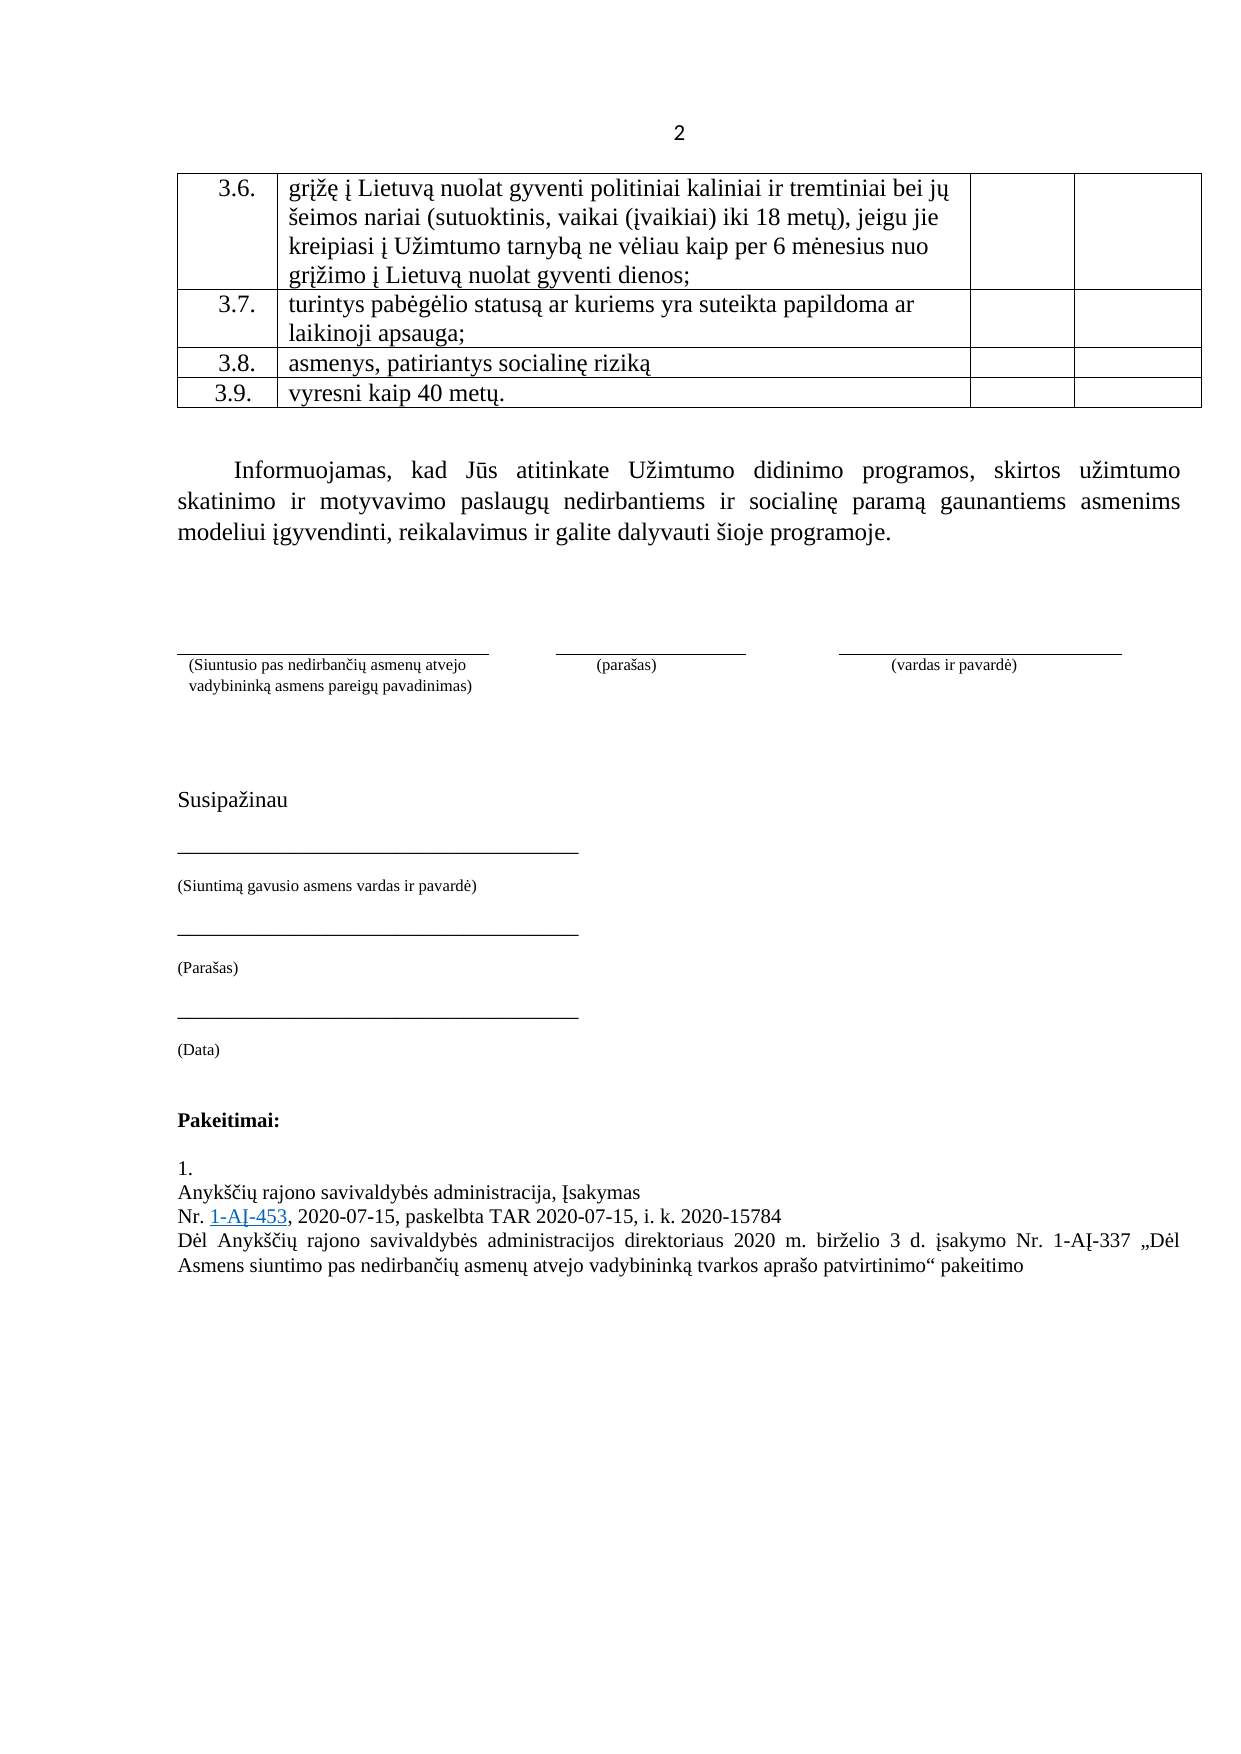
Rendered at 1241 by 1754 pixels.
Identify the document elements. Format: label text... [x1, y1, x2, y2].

table_cell asmenys, patiriantys socialinę riziką [278, 348, 970, 377]
table_cell 3.8. [178, 348, 277, 377]
table_header (vardas ir pavardė) [839, 655, 1122, 696]
table_header [489, 654, 556, 696]
text Anykščių rajono savivaldybės administracija, Įsakymas [177, 1180, 1181, 1204]
text (Siuntimą gavusio asmens vardas ir pavardė) [177, 875, 1181, 894]
table_cell [1075, 174, 1201, 288]
table_header (Siuntusio pas nedirbančių asmenų atvejo vadybininką asmens pareigų pavadinimas) [177, 655, 488, 696]
table_header (parašas) [556, 655, 746, 696]
table_cell 3.6. [178, 174, 277, 288]
table_cell 3.7. [178, 290, 277, 347]
table_cell [971, 348, 1074, 377]
table_cell [1075, 290, 1201, 347]
text ___________________________________ [177, 831, 1181, 857]
table_cell 3.9. [178, 378, 277, 407]
table_cell grįžę į Lietuvą nuolat gyventi politiniai kaliniai ir tremtiniai bei jų šeimos nariai (sutuoktinis, vaikai (įvaikiai) iki 18 metų), jeigu jie kreipiasi į Užimtumo tarnybą ne vėliau kaip per 6 mėnesius nuo grįžimo į Lietuvą nuolat gyventi dienos; [278, 174, 970, 288]
text ___________________________________ [177, 995, 1181, 1021]
table_cell [971, 174, 1074, 288]
table_cell turintys pabėgėlio statusą ar kuriems yra suteikta papildoma ar laikinoji apsauga; [278, 290, 970, 347]
text ___________________________________ [177, 913, 1181, 939]
table_header [746, 654, 838, 696]
text Nr. 1-AĮ-453, 2020-07-15, paskelbta TAR 2020-07-15, i. k. 2020-15784 [177, 1204, 1181, 1228]
text (Parašas) [177, 957, 1181, 977]
text Dėl Anykščių rajono savivaldybės administracijos direktoriaus 2020 m. birželio 3 d. įsakymo Nr. 1-AĮ-337 „Dėl Asmens siuntimo pas nedirbančių asmenų atvejo vadybininką tvarkos aprašo patvirtinimo“ pakeitimo [177, 1228, 1181, 1277]
table_cell [971, 378, 1074, 407]
table_cell [1075, 378, 1201, 407]
text Susipažinau [177, 786, 1181, 812]
text 1. [177, 1156, 1181, 1180]
table_cell [1075, 348, 1201, 377]
text (Data) [177, 1039, 1181, 1059]
table_cell [971, 290, 1074, 347]
text Pakeitimai: [177, 1108, 1181, 1132]
text Informuojamas, kad Jūs atitinkate Užimtumo didinimo programos, skirtos užimtumo skatinimo ir motyvavimo paslaugų nedirbantiems ir socialinę paramą gaunantiems asmenims modeliui įgyvendinti, reikalavimus ir galite dalyvauti šioje programoje. [177, 455, 1181, 545]
table_cell vyresni kaip 40 metų. [278, 378, 970, 407]
